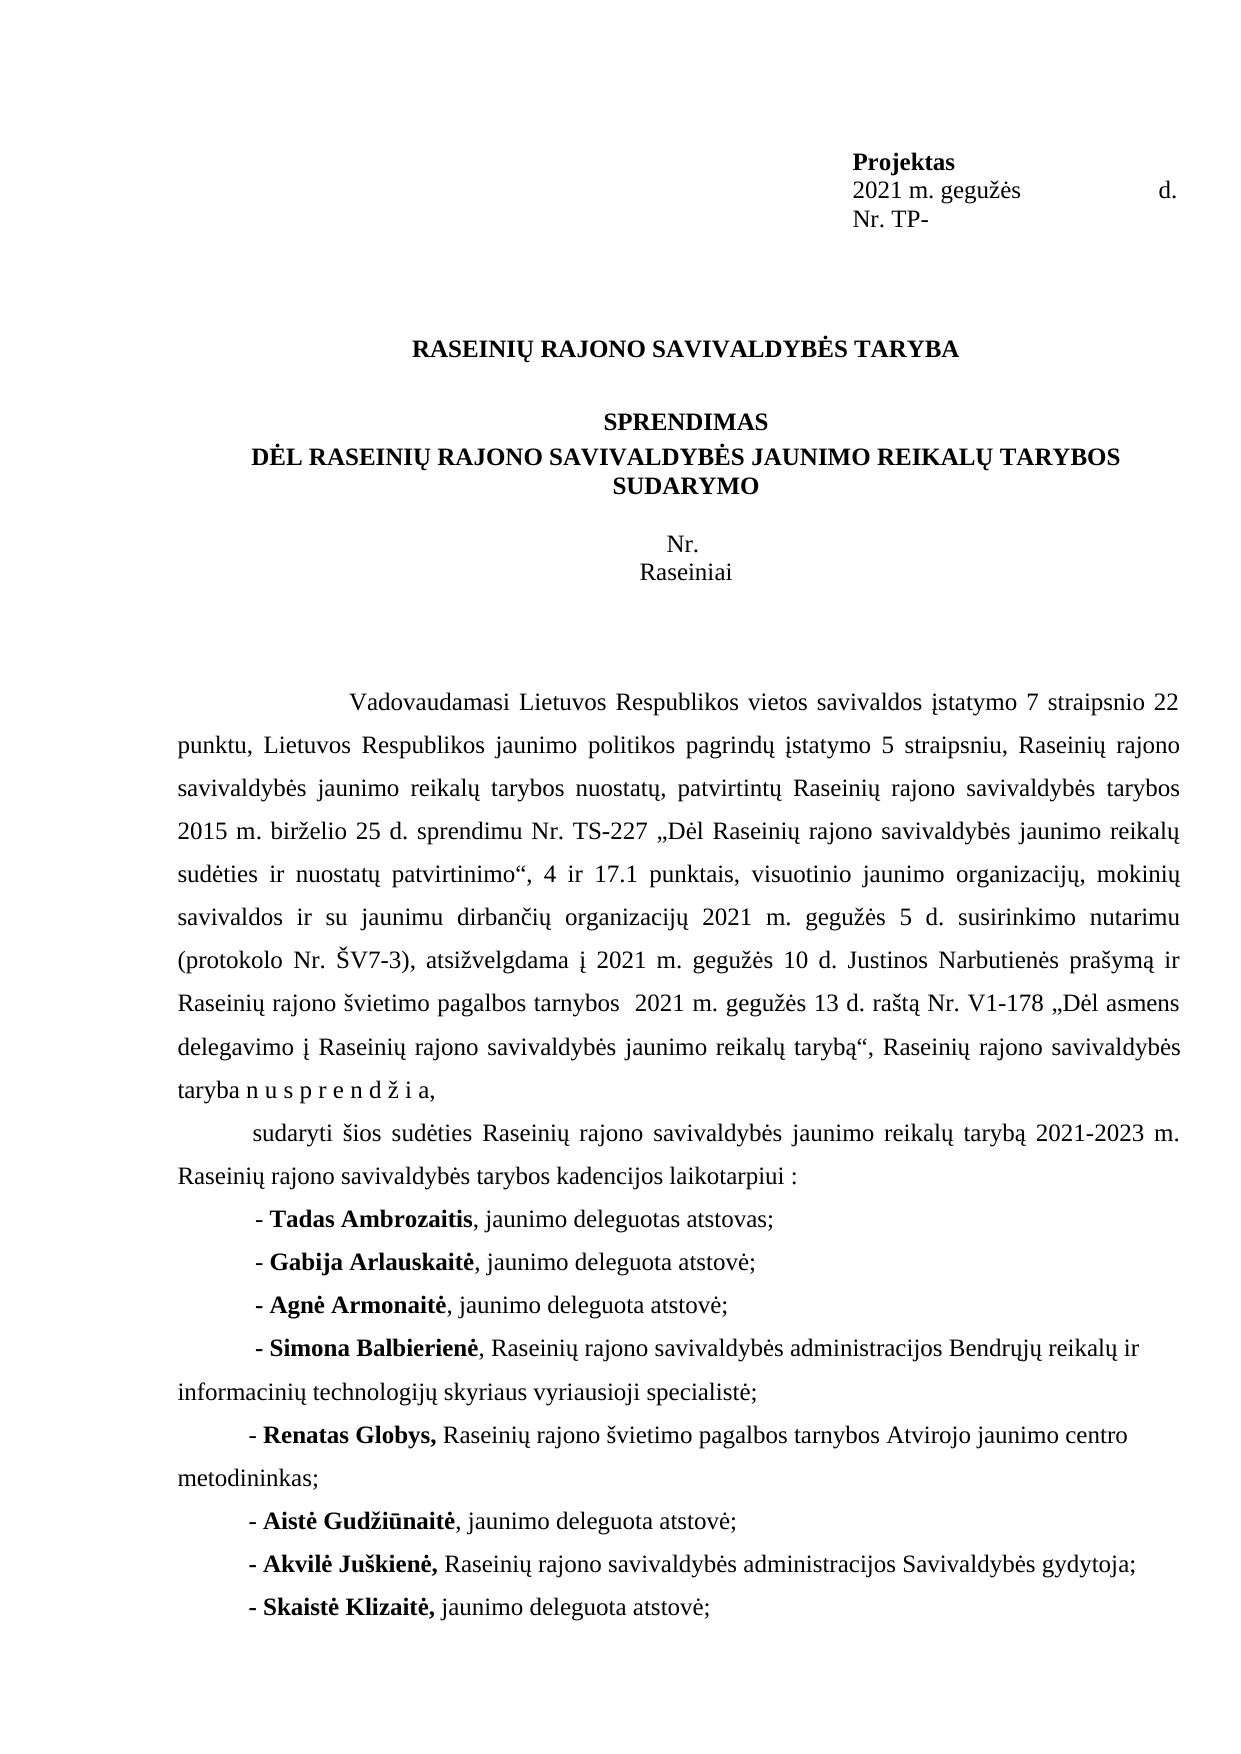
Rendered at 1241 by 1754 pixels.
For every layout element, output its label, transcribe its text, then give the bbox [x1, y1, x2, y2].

text - Skaistė Klizaitė, jaunimo deleguota atstovė; [177, 1592, 1181, 1621]
text Vadovaudamasi Lietuvos Respublikos vietos savivaldos įstatymo 7 straipsnio 22 punktu, Lietuvos Respublikos jaunimo politikos pagrindų įstatymo 5 straipsniu, Raseinių rajono savivaldybės jaunimo reikalų tarybos nuostatų, patvirtintų Raseinių rajono savivaldybės tarybos 2015 m. birželio 25 d. sprendimu Nr. TS-227 „Dėl Raseinių rajono savivaldybės jaunimo reikalų sudėties ir nuostatų patvirtinimo“, 4 ir 17.1 punktais, visuotinio jaunimo organizacijų, mokinių savivaldos ir su jaunimu dirbančių organizacijų 2021 m. gegužės 5 d. susirinkimo nutarimu (protokolo Nr. ŠV7-3), atsižvelgdama į 2021 m. gegužės 10 d. Justinos Narbutienės prašymą ir Raseinių rajono švietimo pagalbos tarnybos 2021 m. gegužės 13 d. raštą Nr. V1-178 „Dėl asmens delegavimo į Raseinių rajono savivaldybės jaunimo reikalų tarybą“, Raseinių rajono savivaldybės taryba n u s p r e n d ž i a, [177, 643, 1181, 1103]
text - Aistė Gudžiūnaitė, jaunimo deleguota atstovė; [177, 1506, 1181, 1535]
text - Gabija Arlauskaitė, jaunimo deleguota atstovė; [177, 1247, 1181, 1276]
table_cell RASEINIŲ RAJONO SAVIVALDYBĖS TARYBA [177, 335, 1194, 407]
text - Simona Balbierienė, Raseinių rajono savivaldybės administracijos Bendrųjų reikalų ir informacinių technologijų skyriaus vyriausioji specialistė; [177, 1333, 1181, 1405]
table_cell SPRENDIMAS [177, 407, 1194, 442]
text - Renatas Globys, Raseinių rajono švietimo pagalbos tarnybos Atvirojo jaunimo centro metodininkas; [177, 1420, 1181, 1492]
text Nr. TP- [177, 204, 1181, 233]
text - Akvilė Juškienė, Raseinių rajono savivaldybės administracijos Savivaldybės gydytoja; [177, 1549, 1181, 1578]
text 2021 m. gegužės d. [177, 176, 1181, 204]
text sudaryti šios sudėties Raseinių rajono savivaldybės jaunimo reikalų tarybą 2021-2023 m. Raseinių rajono savivaldybės tarybos kadencijos laikotarpiui : [177, 1118, 1181, 1190]
text Projektas [177, 147, 1181, 176]
table_header [177, 262, 1194, 334]
text - Tadas Ambrozaitis, jaunimo deleguotas atstovas; [177, 1204, 1181, 1233]
table_cell DĖL RASEINIŲ RAJONO SAVIVALDYBĖS JAUNIMO REIKALŲ TARYBOS SUDARYMO [177, 443, 1194, 500]
table_cell Nr. Raseiniai [177, 500, 1194, 600]
text - Agnė Armonaitė, jaunimo deleguota atstovė; [177, 1290, 1181, 1319]
